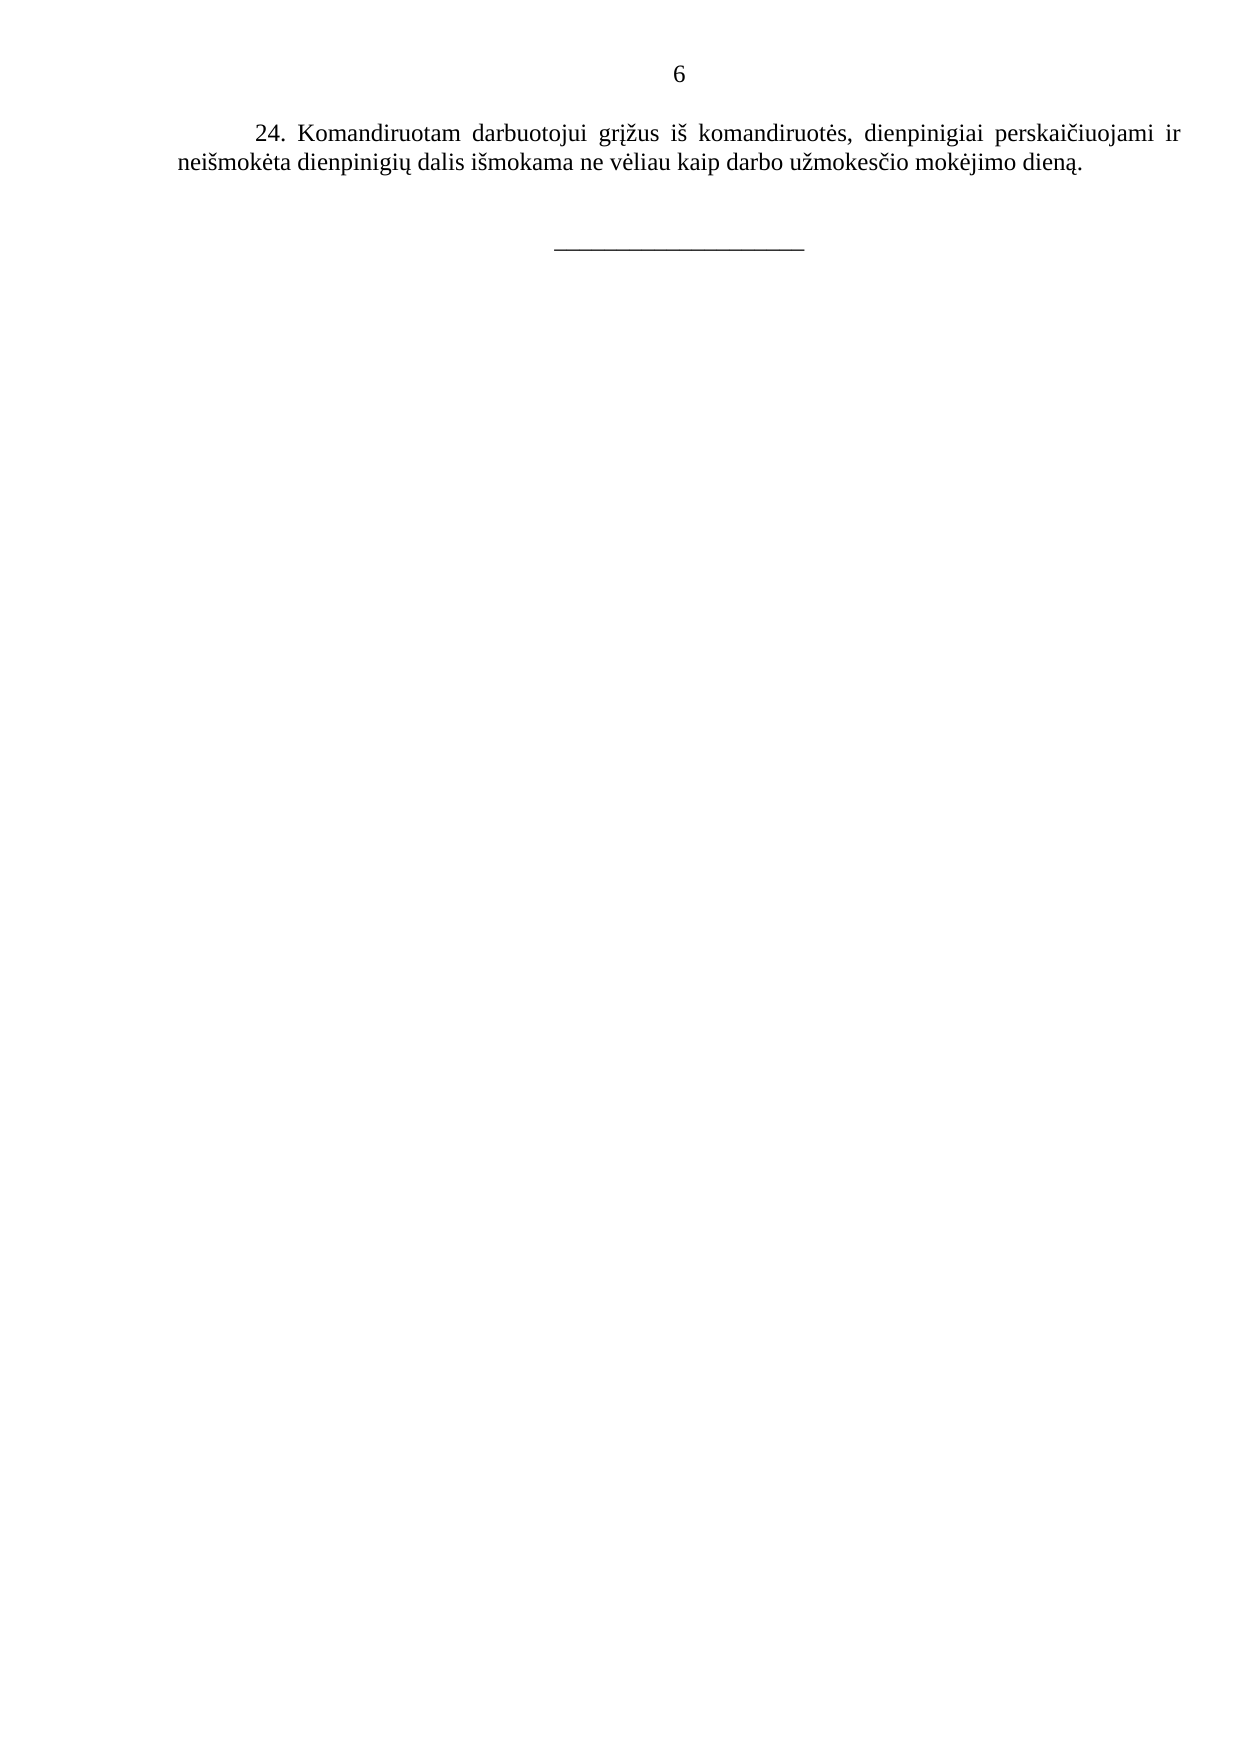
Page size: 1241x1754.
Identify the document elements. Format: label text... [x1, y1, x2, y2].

text –––––––––––––––––––– [177, 233, 1181, 262]
text 24. Komandiruotam darbuotojui grįžus iš komandiruotės, dienpinigiai perskaičiuojami ir neišmokėta dienpinigių dalis išmokama ne vėliau kaip darbo užmokesčio mokėjimo dieną. [177, 118, 1181, 176]
